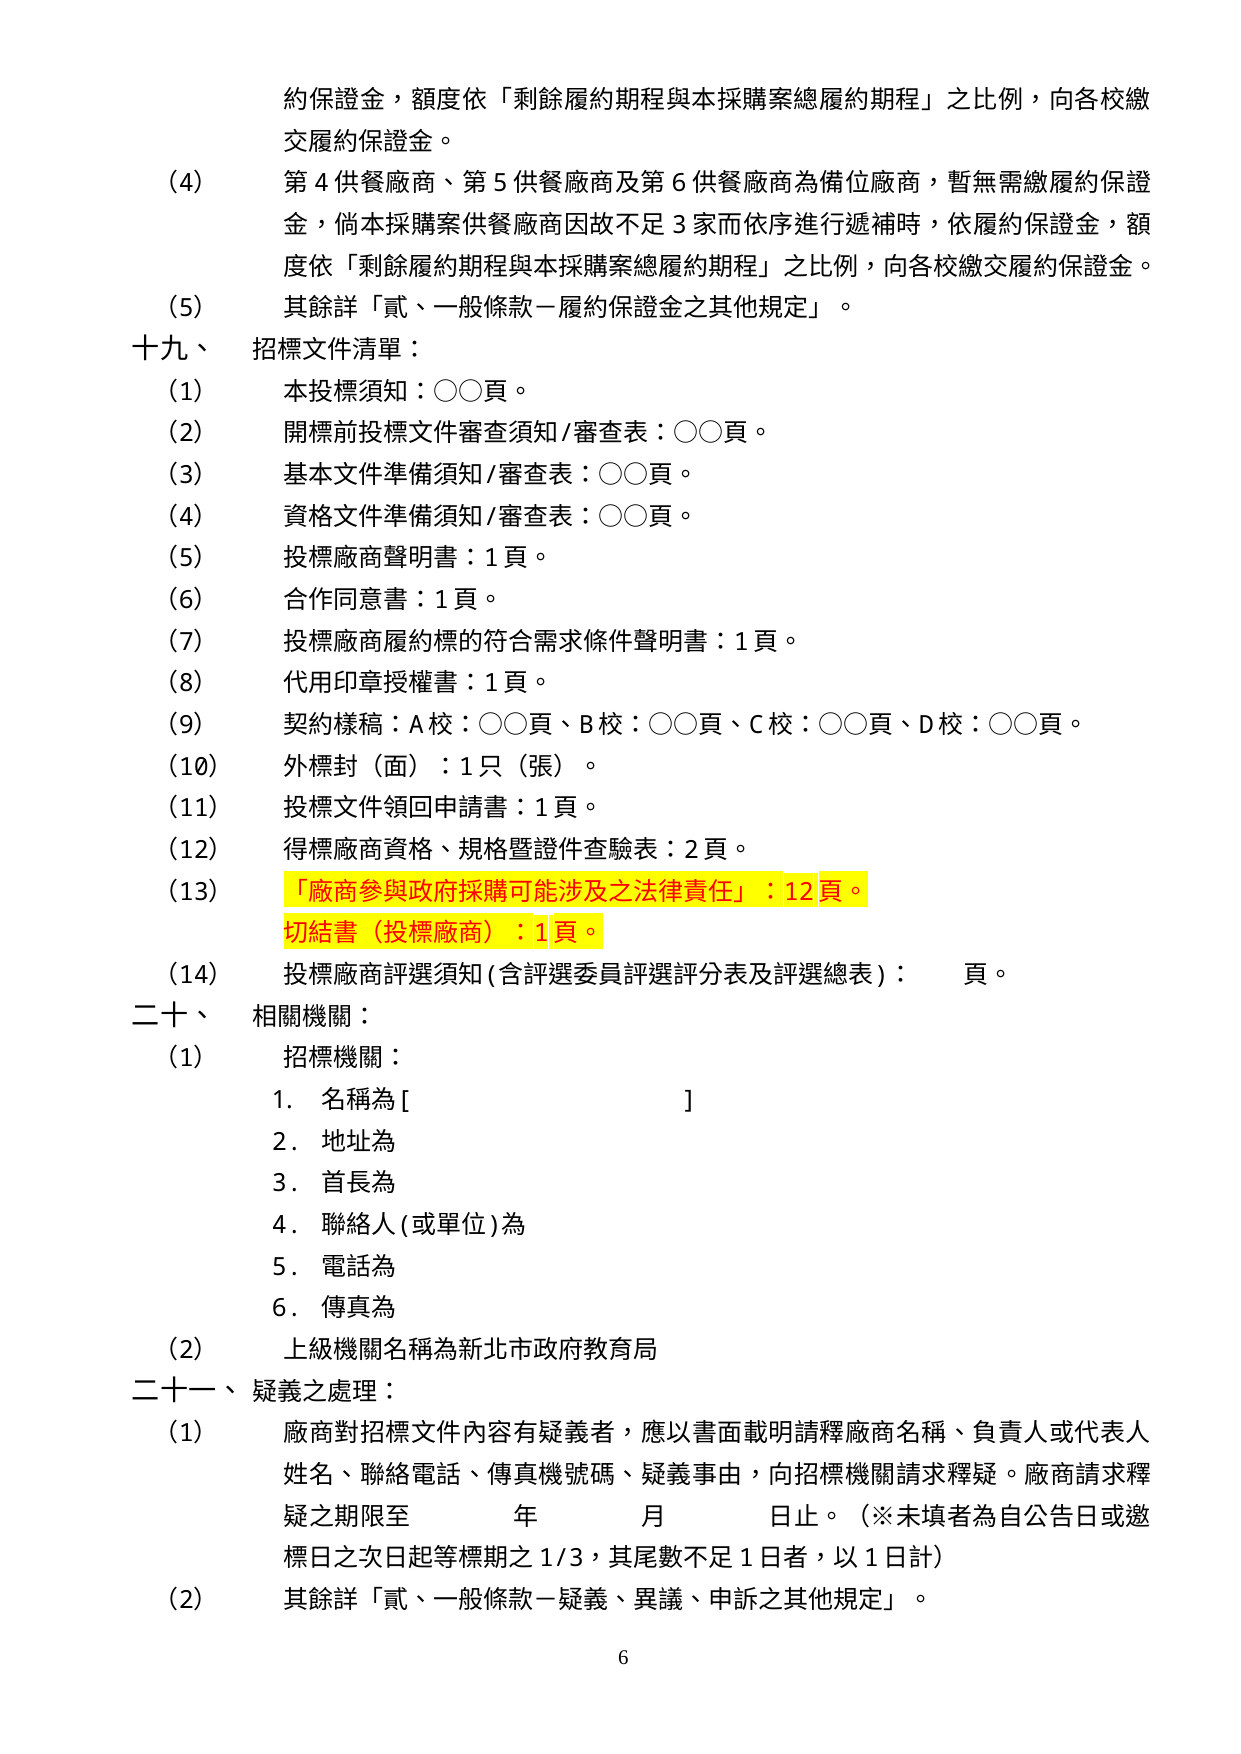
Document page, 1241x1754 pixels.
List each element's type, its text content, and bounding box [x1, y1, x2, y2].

subtitle 切結書（投標廠商）：1頁。 [283, 908, 1152, 950]
list 合作同意書：1頁。 [153, 575, 1152, 617]
list 投標文件領回申請書：1頁。 [153, 783, 1152, 825]
list 投標廠商評選須知(含評選委員評選評分表及評選總表)： 頁。 [153, 950, 1152, 992]
list 首長為 [272, 1158, 1152, 1200]
list 「廠商參與政府採購可能涉及之法律責任」：12頁。 [153, 867, 1152, 908]
list 約保證金，額度依「剩餘履約期程與本採購案總履約期程」之比例，向各校繳交履約保證金。 [153, 75, 1152, 158]
list 基本文件準備須知/審查表：○○頁。 [153, 450, 1152, 492]
list 投標廠商聲明書：1頁。 [153, 533, 1152, 575]
list 代用印章授權書：1頁。 [153, 658, 1152, 700]
list 相關機關： [132, 992, 1152, 1033]
list 傳真為 [272, 1283, 1152, 1325]
list 其餘詳「貳、一般條款－履約保證金之其他規定」。 [153, 283, 1152, 325]
list 開標前投標文件審查須知/審查表：○○頁。 [153, 408, 1152, 450]
list 本投標須知：○○頁。 [153, 367, 1152, 408]
list 其餘詳「貳、一般條款－疑義、異議、申訴之其他規定」。 [153, 1575, 1152, 1617]
list 投標廠商履約標的符合需求條件聲明書：1頁。 [153, 617, 1152, 658]
list 電話為 [272, 1242, 1152, 1283]
list 第4供餐廠商、第5供餐廠商及第6供餐廠商為備位廠商，暫無需繳履約保證金，倘本採購案供餐廠商因故不足3家而依序進行遞補時，依履約保證金，額度依「剩餘履約期程與本採購案總履約期程」之比例，向各校繳交履約保證金。 [153, 158, 1152, 283]
list 疑義之處理： [132, 1367, 1152, 1408]
list 外標封（面）：1只（張）。 [153, 742, 1152, 783]
list 地址為 [272, 1117, 1152, 1158]
list 招標文件清單： [132, 325, 1152, 367]
list 上級機關名稱為新北市政府教育局 [153, 1325, 1152, 1367]
list 得標廠商資格、規格暨證件查驗表：2頁。 [153, 825, 1152, 867]
list 廠商對招標文件內容有疑義者，應以書面載明請釋廠商名稱、負責人或代表人姓名、聯絡電話、傳真機號碼、疑義事由，向招標機關請求釋疑。廠商請求釋疑之期限至 年 月 日止。（※未填者為自公告日或邀標日之次日起等標期之1/3，其尾數不足1日者，以1日計） [153, 1408, 1152, 1575]
list 名稱為[ ] [272, 1075, 1152, 1117]
list 聯絡人(或單位)為 [272, 1200, 1152, 1242]
list 招標機關： [153, 1033, 1152, 1075]
list 契約樣稿：A校：○○頁、B校：○○頁、C校：○○頁、D校：○○頁。 [153, 700, 1152, 742]
list 資格文件準備須知/審查表：○○頁。 [153, 492, 1152, 533]
